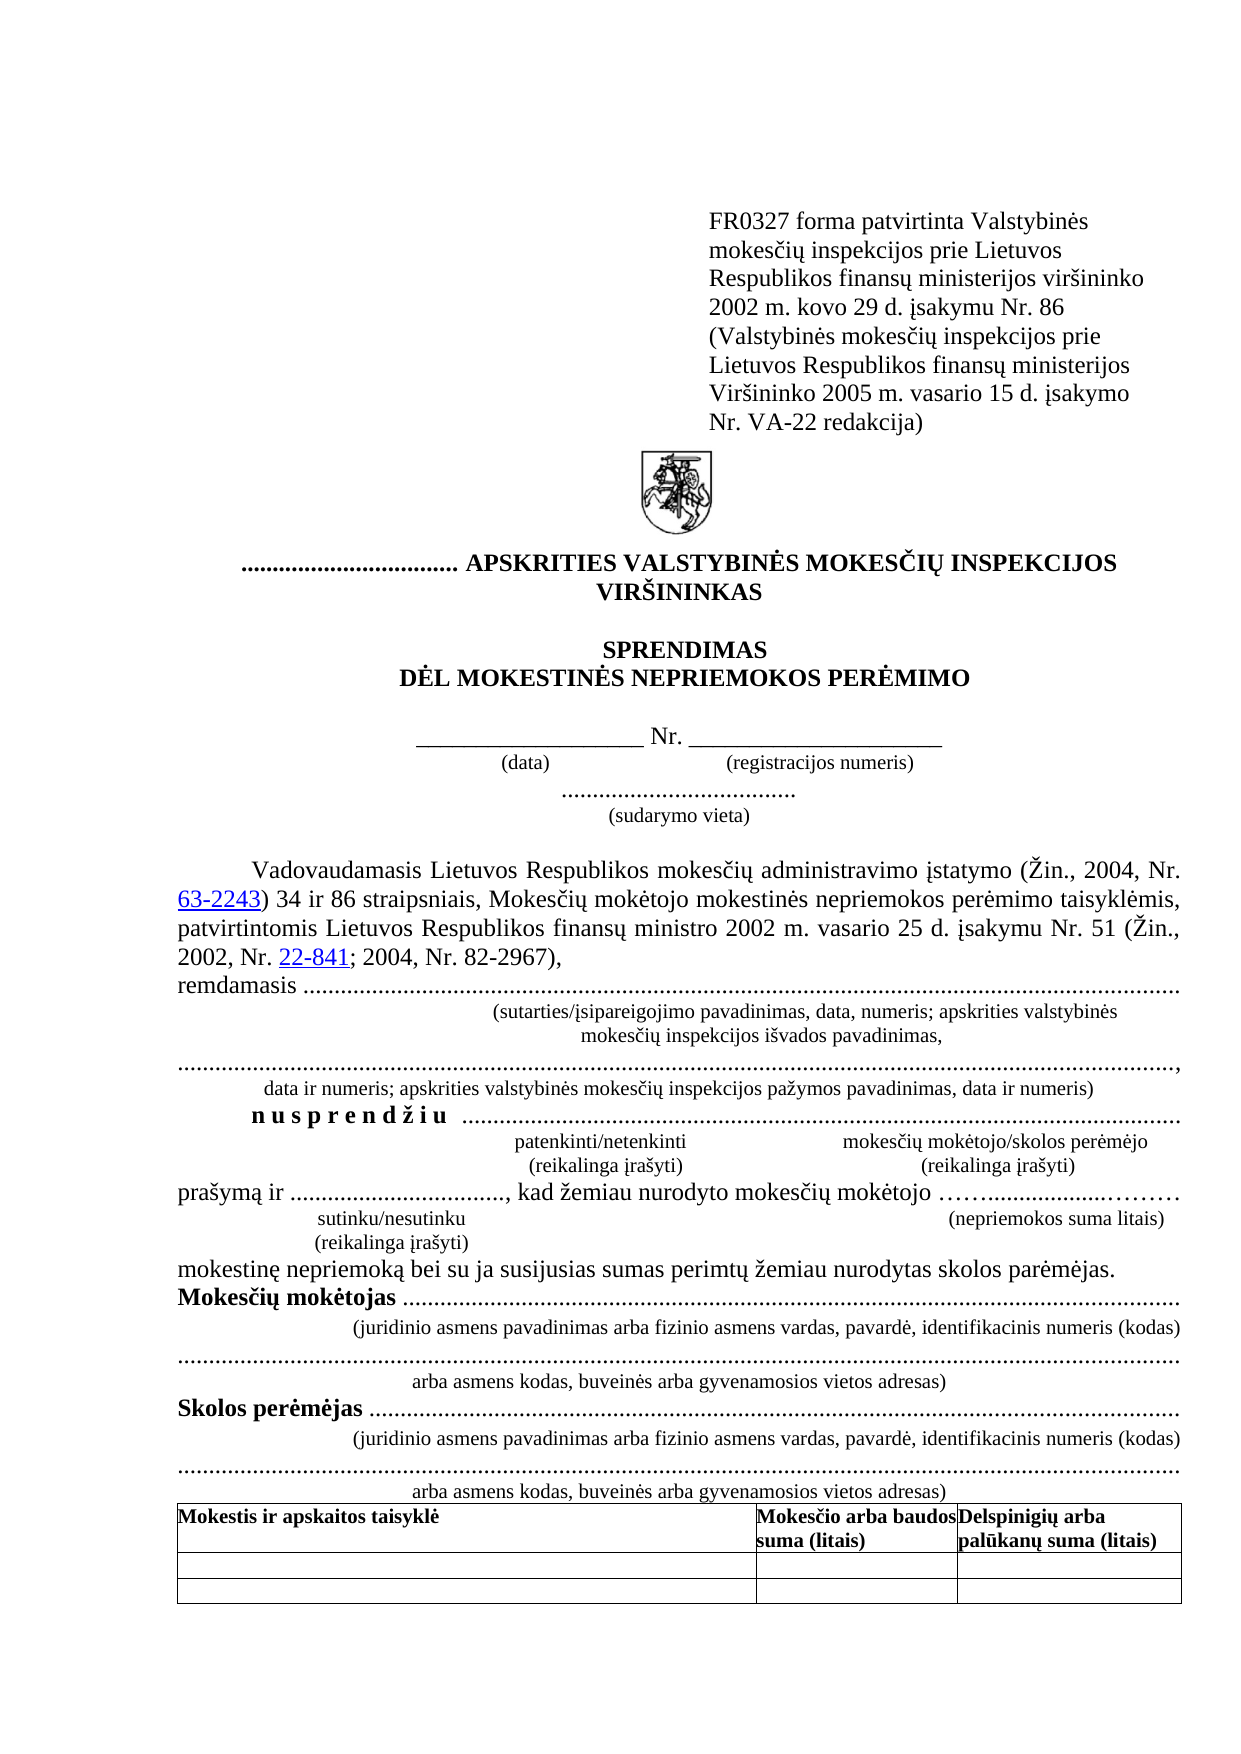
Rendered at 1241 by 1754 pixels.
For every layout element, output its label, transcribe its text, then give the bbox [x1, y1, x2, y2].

text mokestinę nepriemoką bei su ja susijusias sumas perimtų žemiau nurodytas skolos parėmėjas. [177, 1254, 1192, 1282]
text Skolos perėmėjas [177, 1393, 1181, 1422]
text (juridinio asmens pavadinimas arba fizinio asmens vardas, pavardė, identifikacinis numeris (kodas) [177, 1422, 1181, 1450]
text mokesčių inspekcijos išvados pavadinimas, [177, 1023, 1181, 1047]
text mokesčių inspekcijos prie Lietuvos [177, 235, 1181, 263]
text APSKRITIES VALSTYBINĖS MOKESČIŲ INSPEKCIJOS [177, 548, 1181, 577]
text DĖL MOKESTINĖS NEPRIEMOKOS PERĖMIMO [177, 663, 1192, 692]
text data ir numeris; apskrities valstybinės mokesčių inspekcijos pažymos pavadinimas, data ir numeris) [177, 1076, 1181, 1100]
text (Valstybinės mokesčių inspekcijos prie [177, 321, 1181, 350]
table_cell [958, 1553, 1181, 1577]
text arba asmens kodas, buveinės arba gyvenamosios vietos adresas) [177, 1479, 1181, 1503]
text SPRENDIMAS [177, 635, 1192, 663]
text (reikalinga įrašyti) [177, 1230, 1192, 1254]
table_cell [757, 1579, 957, 1602]
text FR0327 forma patvirtinta Valstybinės [177, 206, 1181, 235]
text (reikalinga įrašyti) (reikalinga įrašyti) [177, 1153, 1192, 1177]
text (data) (registracijos numeris) [177, 750, 1181, 774]
text 2002 m. kovo 29 d. įsakymu Nr. 86 [177, 292, 1181, 321]
text remdamasis [177, 970, 1181, 999]
text prašymą ir , kad žemiau nurodyto mokesčių mokėtojo ……...................……… [177, 1177, 1192, 1206]
table_cell [178, 1553, 756, 1577]
table_cell [958, 1579, 1181, 1602]
text (sutarties/įsipareigojimo pavadinimas, data, numeris; apskrities valstybinės [177, 999, 1181, 1023]
table_header Mokestis ir apskaitos taisyklė [178, 1504, 756, 1552]
text VIRŠININKAS [177, 577, 1181, 606]
text Viršininko 2005 m. vasario 15 d. įsakymo [177, 378, 1181, 407]
table_cell [178, 1579, 756, 1602]
text (juridinio asmens pavadinimas arba fizinio asmens vardas, pavardė, identifikacinis numeris (kodas) [177, 1311, 1181, 1340]
text (sudarymo vieta) [177, 802, 1181, 827]
text Vadovaudamasis Lietuvos Respublikos mokesčių administravimo įstatymo (Žin., 2004, Nr. 63-2243) 34 ir 86 straipsniais, Mokesčių mokėtojo mokestinės nepriemokos perėmimo taisyklėmis, patvirtintomis Lietuvos Respublikos finansų ministro 2002 m. vasario 25 d. įsakymu Nr. 51 (Žin., 2002, Nr. 22-841; 2004, Nr. 82-2967), [177, 855, 1181, 970]
text Mokesčių mokėtojas [177, 1282, 1181, 1311]
text arba asmens kodas, buveinės arba gyvenamosios vietos adresas) [177, 1369, 1181, 1393]
text patenkinti/netenkinti mokesčių mokėtojo/skolos perėmėjo [177, 1129, 1192, 1153]
table_header Delspinigių arba palūkanų suma (litais) [958, 1504, 1181, 1552]
text nusprendžiu [177, 1100, 1192, 1129]
text Lietuvos Respublikos finansų ministerijos [177, 350, 1181, 378]
table_cell [757, 1553, 957, 1577]
text sutinku/nesutinku (nepriemokos suma litais) [177, 1206, 1192, 1230]
text Nr. [177, 721, 1181, 750]
text Respublikos finansų ministerijos viršininko [177, 263, 1181, 292]
text Nr. VA-22 redakcija) [177, 407, 1181, 436]
table_header Mokesčio arba baudos suma (litais) [757, 1504, 957, 1552]
text , [177, 1047, 1181, 1076]
